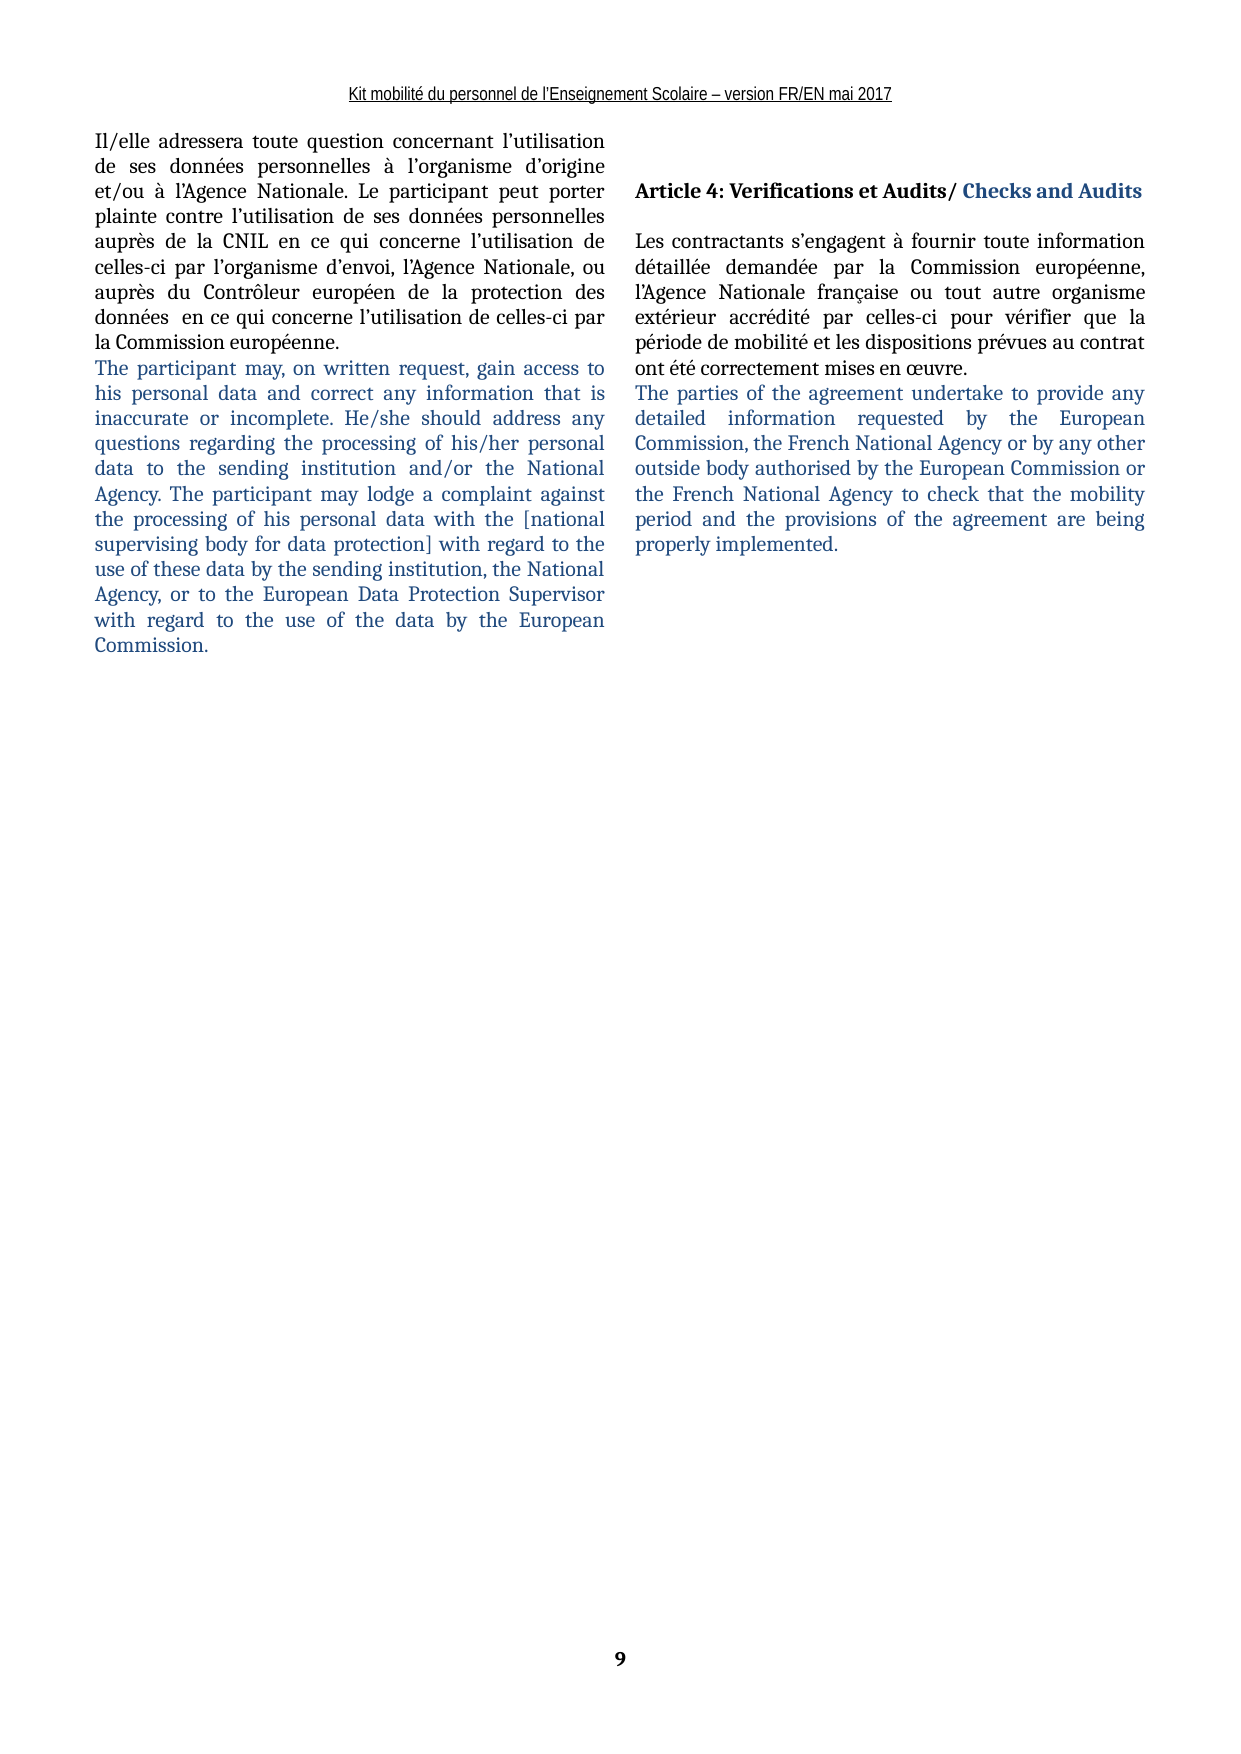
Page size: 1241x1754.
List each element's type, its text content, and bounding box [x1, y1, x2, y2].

text Article 4: Verifications et Audits/ Checks and Audits [635, 179, 1146, 204]
text Les contractants s’engagent à fournir toute information détaillée demandée par la Commission européenne, l’Agence Nationale française ou tout autre organisme extérieur accrédité par celles-ci pour vérifier que la période de mobilité et les dispositions prévues au contrat ont été correctement mises en œuvre. [635, 229, 1146, 380]
text The participant may, on written request, gain access to his personal data and correct any information that is inaccurate or incomplete. He/she should address any questions regarding the processing of his/her personal data to the sending institution and/or the National Agency. The participant may lodge a complaint against the processing of his personal data with the [national supervising body for data protection] with regard to the use of these data by the sending institution, the National Agency, or to the European Data Protection Supervisor with regard to the use of the data by the European Commission. [94, 355, 605, 658]
text Il/elle adressera toute question concernant l’utilisation de ses données personnelles à l’organisme d’origine et/ou à l’Agence Nationale. Le participant peut porter plainte contre l’utilisation de ses données personnelles auprès de la CNIL en ce qui concerne l’utilisation de celles-ci par l’organisme d’envoi, l’Agence Nationale, ou auprès du Contrôleur européen de la protection des données en ce qui concerne l’utilisation de celles-ci par la Commission européenne. [94, 128, 605, 355]
text The parties of the agreement undertake to provide any detailed information requested by the European Commission, the French National Agency or by any other outside body authorised by the European Commission or the French National Agency to check that the mobility period and the provisions of the agreement are being properly implemented. [635, 380, 1146, 557]
